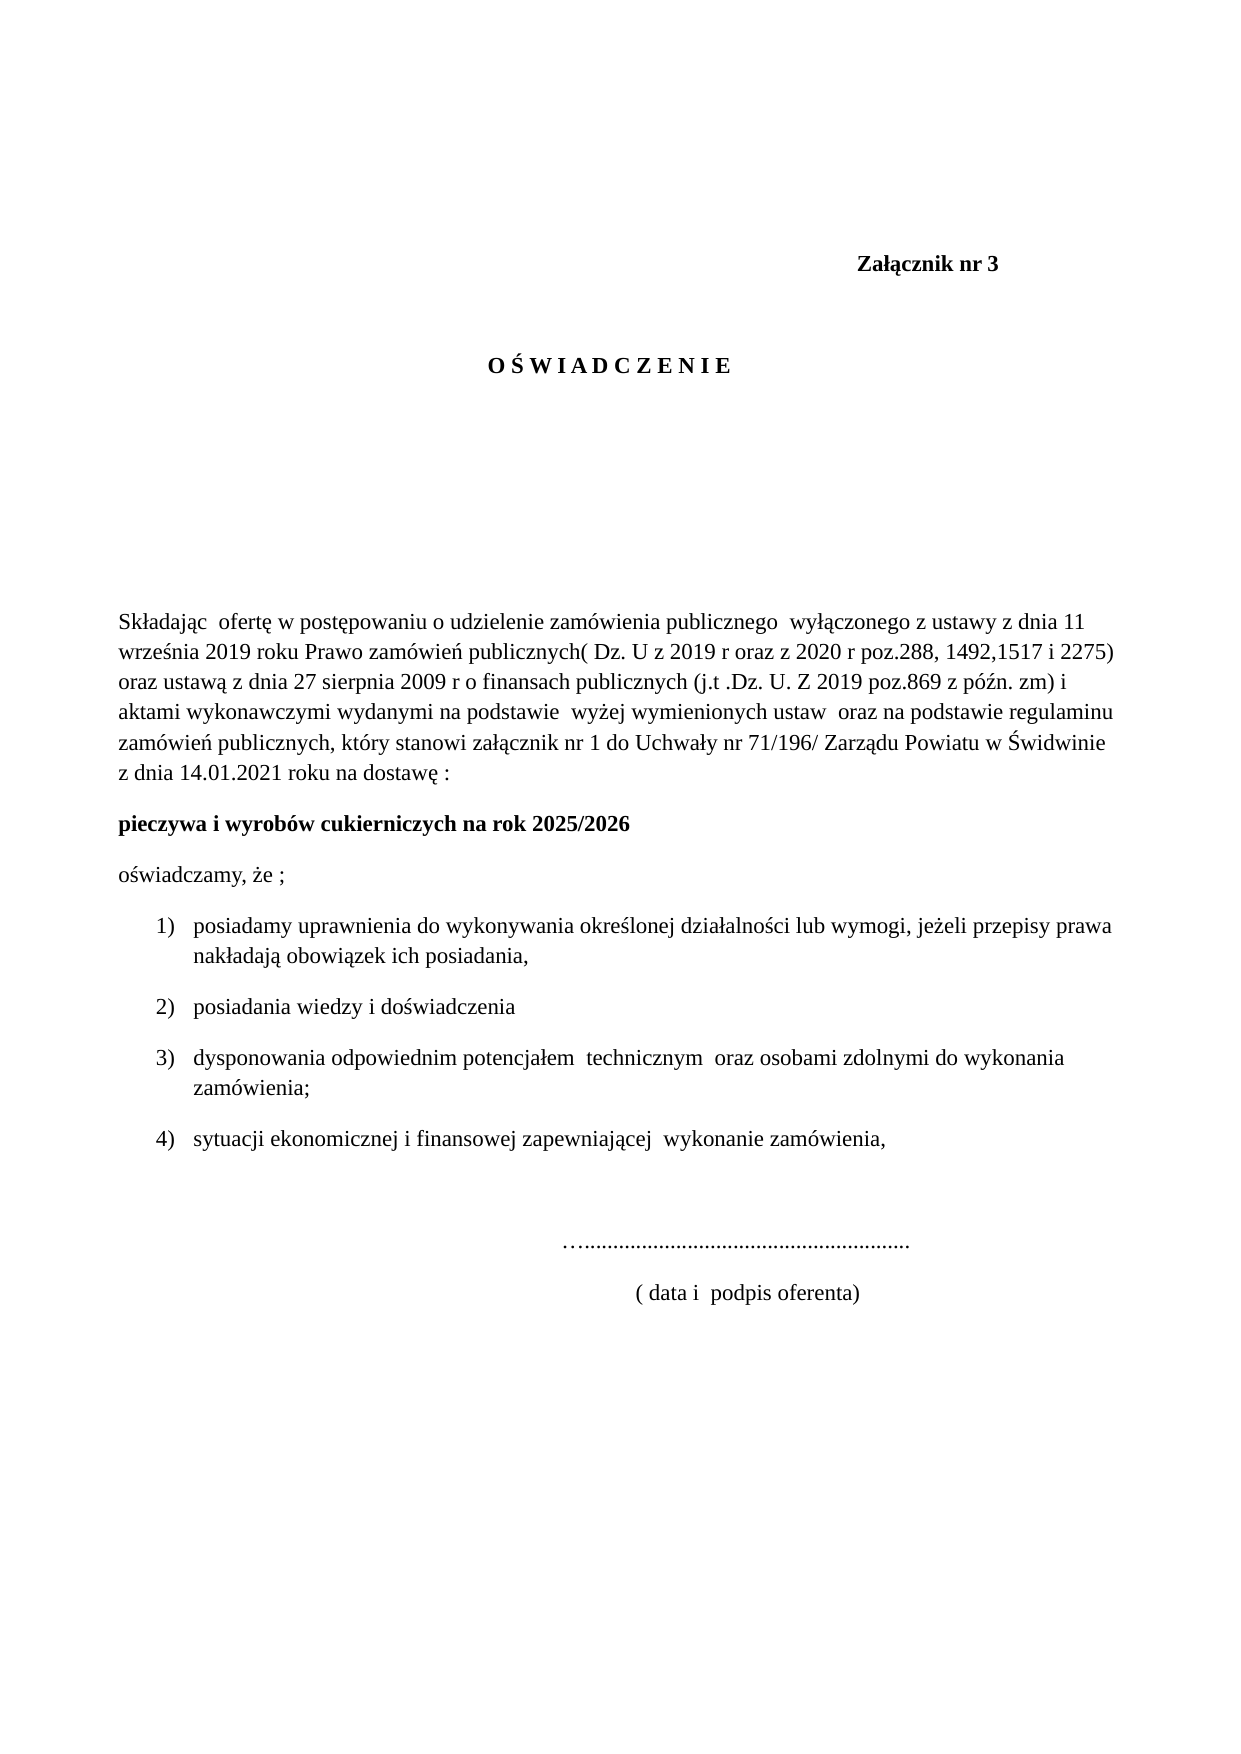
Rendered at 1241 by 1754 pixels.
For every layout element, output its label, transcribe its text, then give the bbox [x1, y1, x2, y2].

list dysponowania odpowiednim potencjałem technicznym oraz osobami zdolnymi do wykonania zamówienia; [156, 1044, 1122, 1101]
text ( data i podpis oferenta) [118, 1278, 1122, 1305]
text …......................................................... [118, 1227, 1122, 1254]
text Składając ofertę w postępowaniu o udzielenie zamówienia publicznego wyłączonego z ustawy z dnia 11 września 2019 roku Prawo zamówień publicznych( Dz. U z 2019 r oraz z 2020 r poz.288, 1492,1517 i 2275) oraz ustawą z dnia 27 sierpnia 2009 r o finansach publicznych (j.t .Dz. U. Z 2019 poz.869 z późn. zm) i aktami wykonawczymi wydanymi na podstawie wyżej wymienionych ustaw oraz na podstawie regulaminu zamówień publicznych, który stanowi załącznik nr 1 do Uchwały nr 71/196/ Zarządu Powiatu w Świdwinie z dnia 14.01.2021 roku na dostawę : [118, 608, 1122, 785]
list posiadamy uprawnienia do wykonywania określonej działalności lub wymogi, jeżeli przepisy prawa nakładają obowiązek ich posiadania, [156, 912, 1122, 968]
text pieczywa i wyrobów cukierniczych na rok 2025/2026 [118, 810, 1122, 836]
text oświadczamy, że ; [118, 861, 1122, 887]
list posiadania wiedzy i doświadczenia [156, 993, 1122, 1019]
list sytuacji ekonomicznej i finansowej zapewniającej wykonanie zamówienia, [156, 1125, 1122, 1152]
text Załącznik nr 3 [118, 220, 1122, 277]
text O Ś W I A D C Z E N I E [118, 352, 1122, 379]
